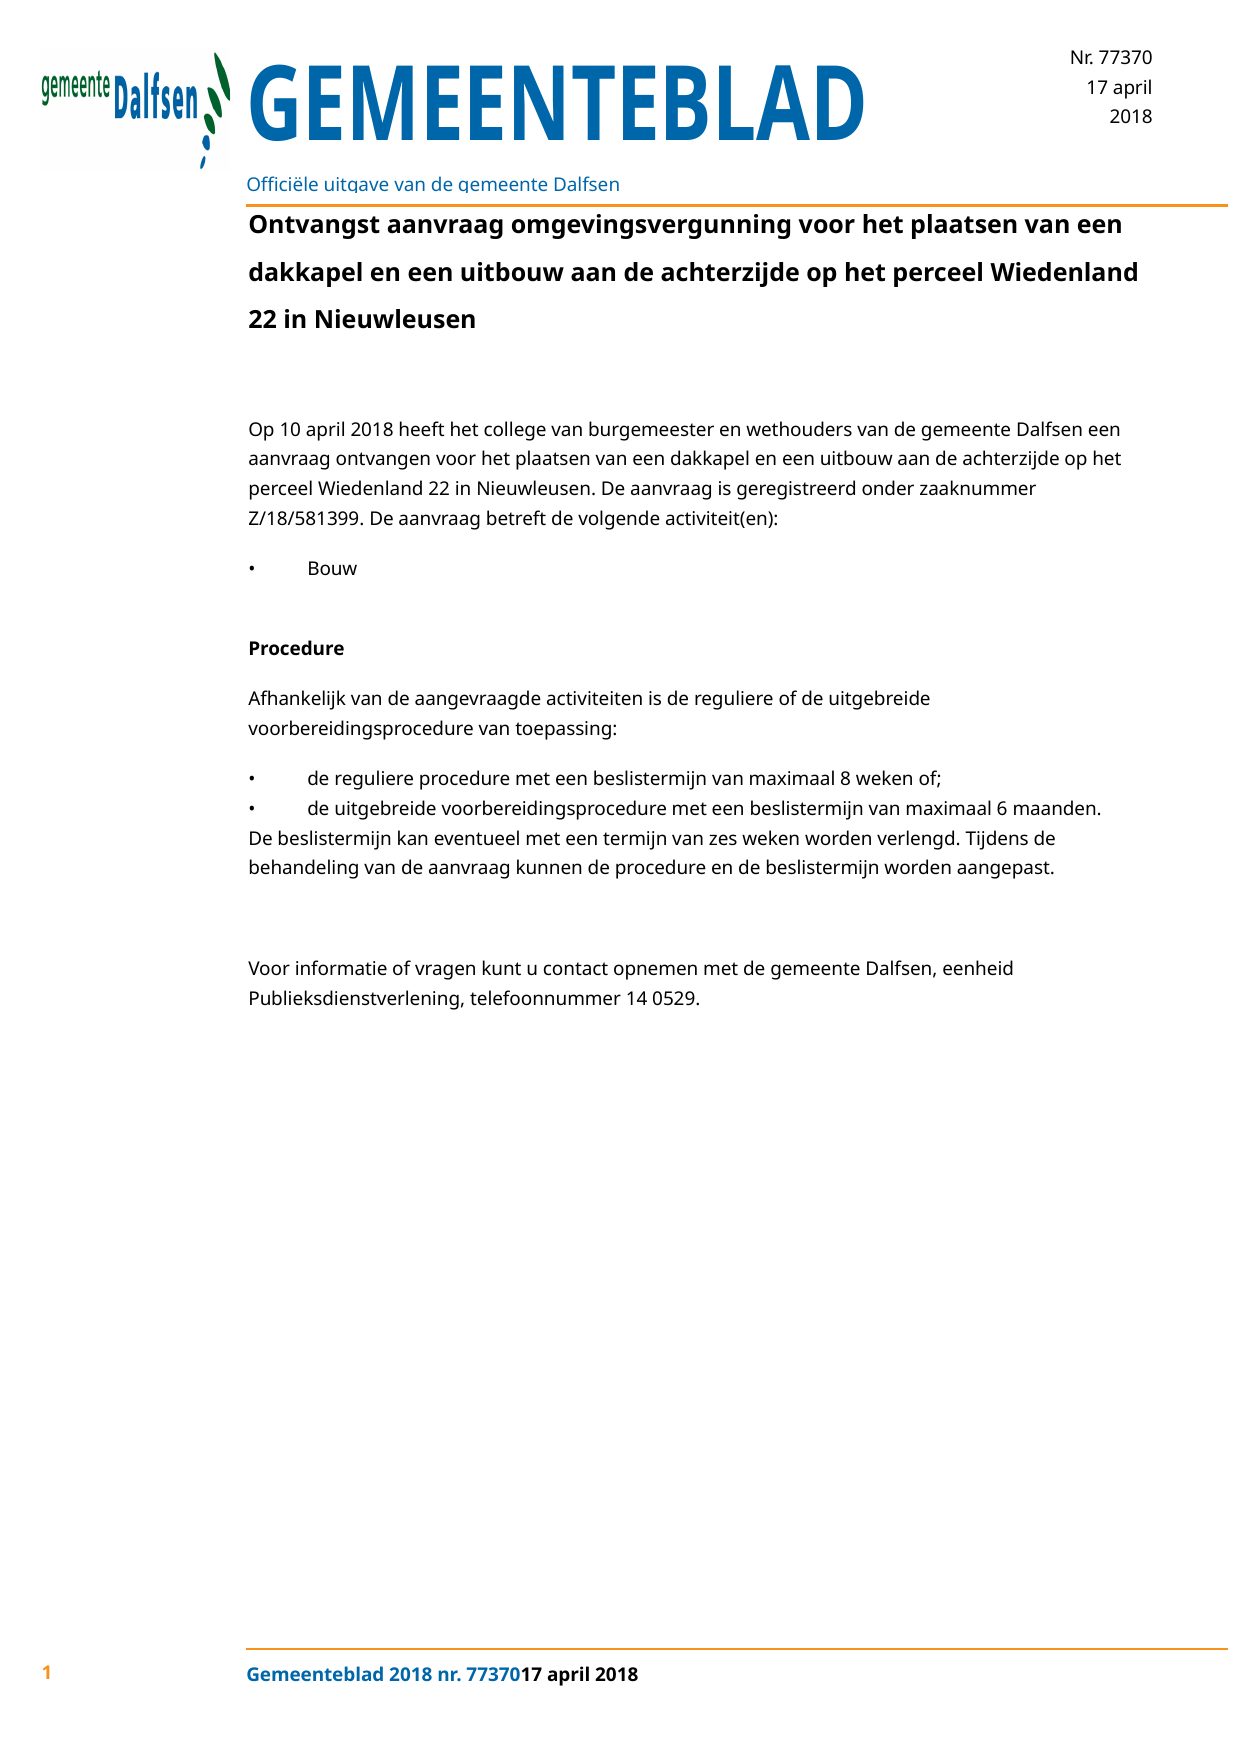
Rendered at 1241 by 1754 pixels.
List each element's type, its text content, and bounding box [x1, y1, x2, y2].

list de uitgebreide voorbereidingsprocedure met een beslistermijn van maximaal 6 maanden. [248, 795, 1152, 821]
picture [41, 47, 231, 172]
text De beslistermijn kan eventueel met een termijn van zes weken worden verlengd. Tijdens de behandeling van de aanvraag kunnen de procedure en de beslistermijn worden aangepast. [248, 825, 1152, 880]
text Ontvangst aanvraag omgevingsvergunning voor het plaatsen van een dakkapel en een uitbouw aan de achterzijde op het perceel Wiedenland 22 in Nieuwleusen [248, 207, 1152, 336]
text Voor informatie of vragen kunt u contact opnemen met de gemeente Dalfsen, eenheid Publieksdienstverlening, telefoonnummer 14 0529. [248, 955, 1152, 1010]
text Procedure [248, 635, 1152, 661]
text Afhankelijk van de aangevraagde activiteiten is de reguliere of de uitgebreide voorbereidingsprocedure van toepassing: [248, 686, 1152, 741]
list Bouw [248, 555, 1152, 581]
list de reguliere procedure met een beslistermijn van maximaal 8 weken of; [248, 766, 1152, 791]
text Op 10 april 2018 heeft het college van burgemeester en wethouders van de gemeente Dalfsen een aanvraag ontvangen voor het plaatsen van een dakkapel en een uitbouw aan de achterzijde op het perceel Wiedenland 22 in Nieuwleusen. De aanvraag is geregistreerd onder zaaknummer Z/18/581399. De aanvraag betreft de volgende activiteit(en): [248, 416, 1152, 530]
